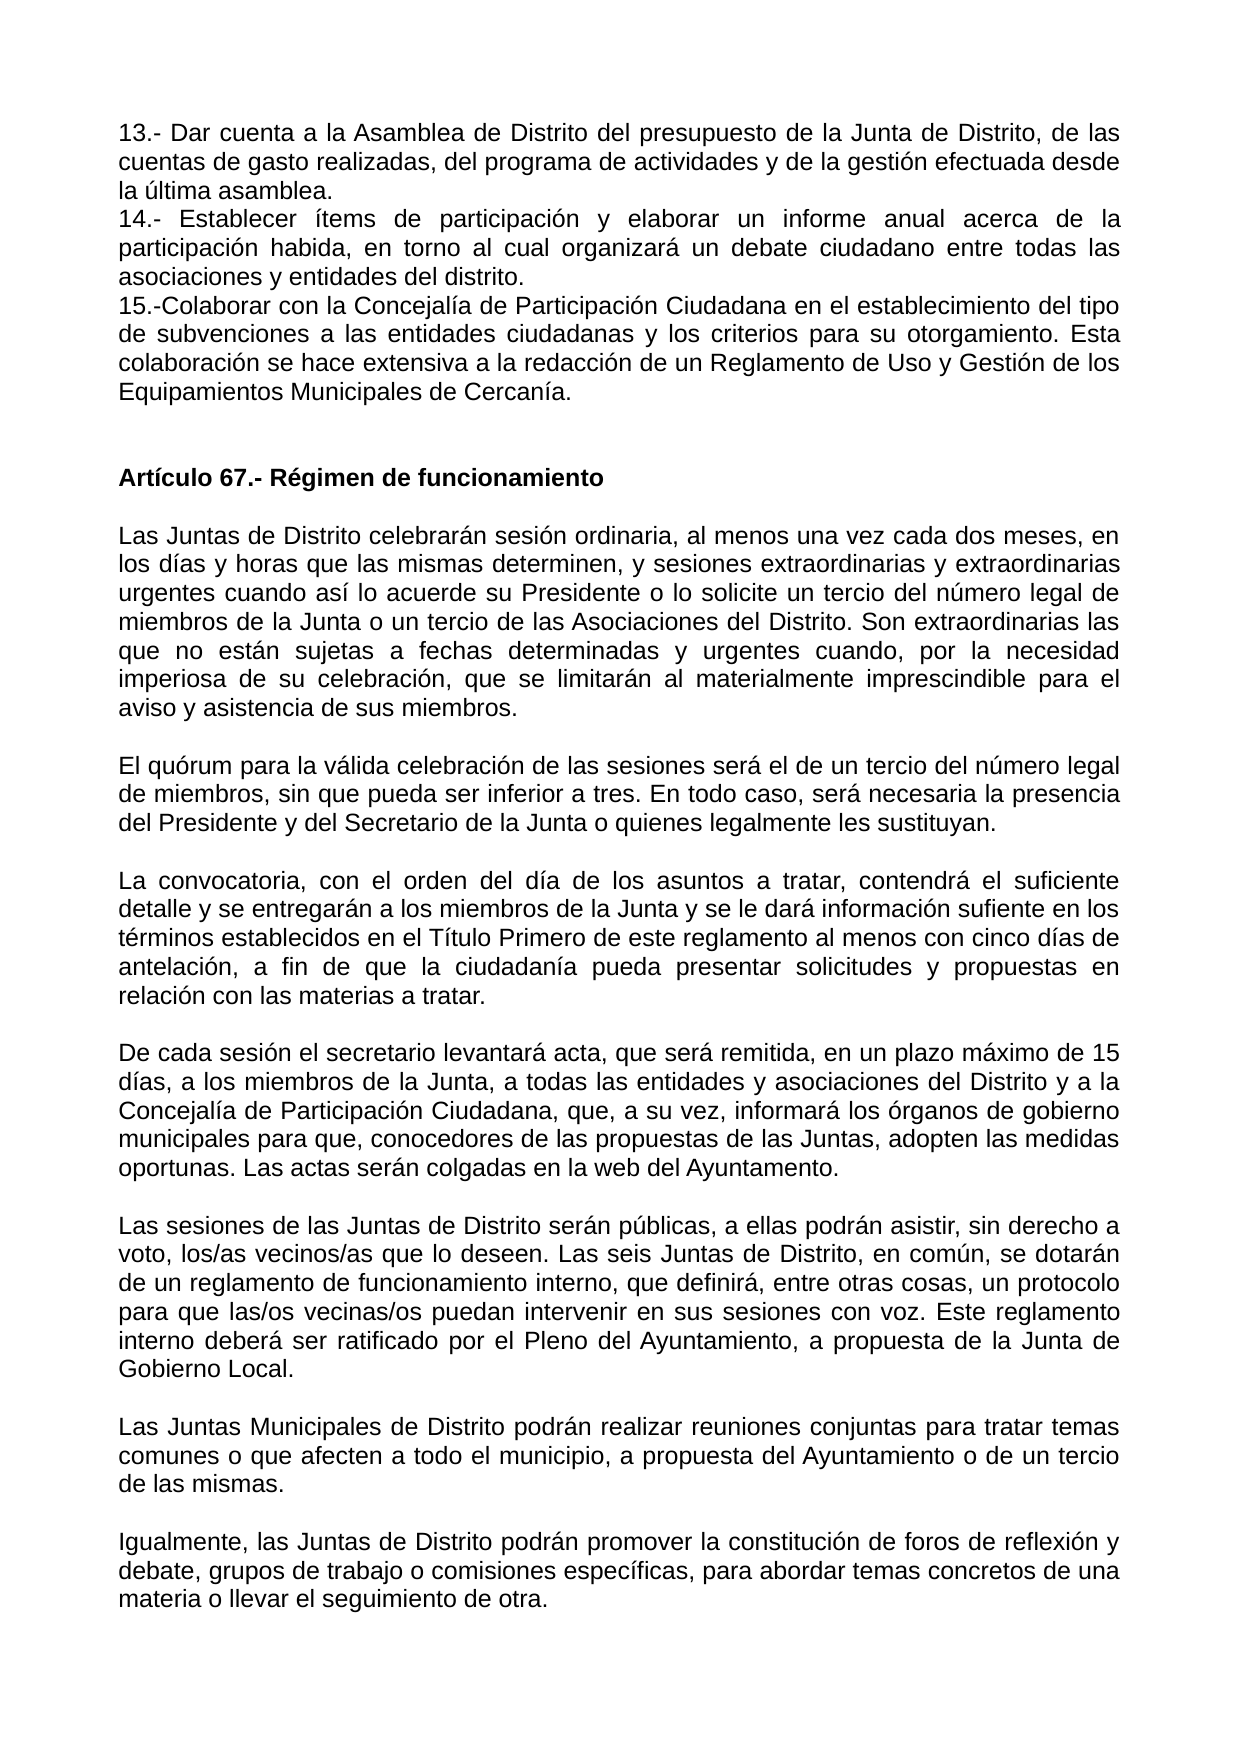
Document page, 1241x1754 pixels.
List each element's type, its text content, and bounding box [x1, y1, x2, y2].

text De cada sesión el secretario levantará acta, que será remitida, en un plazo máximo de 15 días, a los miembros de la Junta, a todas las entidades y asociaciones del Distrito y a la Concejalía de Participación Ciudadana, que, a su vez, informará los órganos de gobierno municipales para que, conocedores de las propuestas de las Juntas, adopten las medidas oportunas. Las actas serán colgadas en la web del Ayuntamento. [118, 1038, 1122, 1182]
text Las Juntas de Distrito celebrarán sesión ordinaria, al menos una vez cada dos meses, en los días y horas que las mismas determinen, y sesiones extraordinarias y extraordinarias urgentes cuando así lo acuerde su Presidente o lo solicite un tercio del número legal de miembros de la Junta o un tercio de las Asociaciones del Distrito. Son extraordinarias las que no están sujetas a fechas determinadas y urgentes cuando, por la necesidad imperiosa de su celebración, que se limitarán al materialmente imprescindible para el aviso y asistencia de sus miembros. [118, 521, 1122, 722]
text Artículo 67.- Régimen de funcionamiento [118, 463, 1122, 492]
text El quórum para la válida celebración de las sesiones será el de un tercio del número legal de miembros, sin que pueda ser inferior a tres. En todo caso, será necesaria la presencia del Presidente y del Secretario de la Junta o quienes legalmente les sustituyan. [118, 751, 1122, 837]
text Igualmente, las Juntas de Distrito podrán promover la constitución de foros de reflexión y debate, grupos de trabajo o comisiones específicas, para abordar temas concretos de una materia o llevar el seguimiento de otra. [118, 1527, 1122, 1613]
text 13.- Dar cuenta a la Asamblea de Distrito del presupuesto de la Junta de Distrito, de las cuentas de gasto realizadas, del programa de actividades y de la gestión efectuada desde la última asamblea. [118, 118, 1122, 204]
text La convocatoria, con el orden del día de los asuntos a tratar, contendrá el suficiente detalle y se entregarán a los miembros de la Junta y se le dará información sufiente en los términos establecidos en el Título Primero de este reglamento al menos con cinco días de antelación, a fin de que la ciudadanía pueda presentar solicitudes y propuestas en relación con las materias a tratar. [118, 866, 1122, 1009]
text 14.- Establecer ítems de participación y elaborar un informe anual acerca de la participación habida, en torno al cual organizará un debate ciudadano entre todas las asociaciones y entidades del distrito. [118, 204, 1122, 291]
text Las sesiones de las Juntas de Distrito serán públicas, a ellas podrán asistir, sin derecho a voto, los/as vecinos/as que lo deseen. Las seis Juntas de Distrito, en común, se dotarán de un reglamento de funcionamiento interno, que definirá, entre otras cosas, un protocolo para que las/os vecinas/os puedan intervenir en sus sesiones con voz. Este reglamento interno deberá ser ratificado por el Pleno del Ayuntamiento, a propuesta de la Junta de Gobierno Local. [118, 1211, 1122, 1383]
text Las Juntas Municipales de Distrito podrán realizar reuniones conjuntas para tratar temas comunes o que afecten a todo el municipio, a propuesta del Ayuntamiento o de un tercio de las mismas. [118, 1412, 1122, 1498]
text 15.-Colaborar con la Concejalía de Participación Ciudadana en el establecimiento del tipo de subvenciones a las entidades ciudadanas y los criterios para su otorgamiento. Esta colaboración se hace extensiva a la redacción de un Reglamento de Uso y Gestión de los Equipamientos Municipales de Cercanía. [118, 291, 1122, 406]
